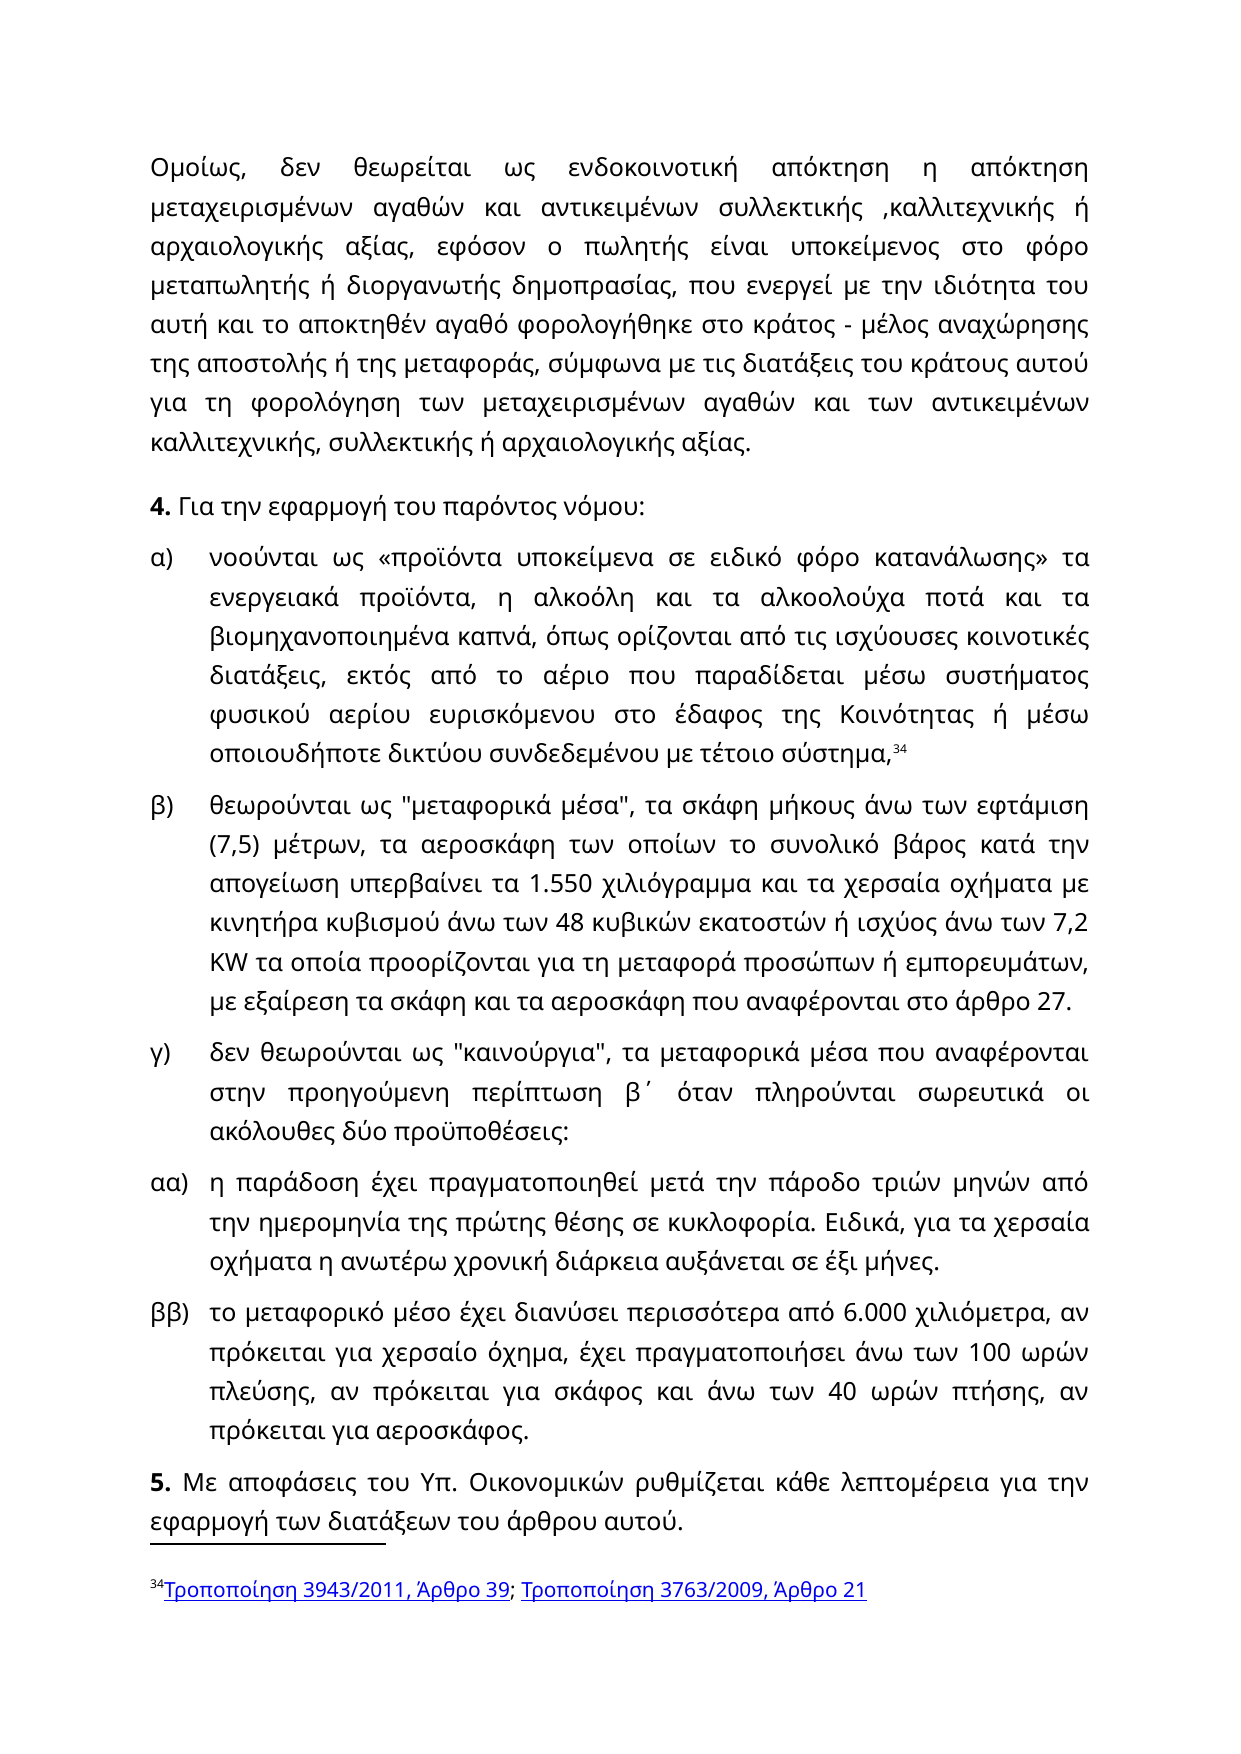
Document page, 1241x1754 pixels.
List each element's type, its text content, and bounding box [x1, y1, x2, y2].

list γ) δεν θεωρούνται ως "καινούργια", τα μεταφορικά μέσα που αναφέρονται στην προηγούμενη περίπτωση β΄ όταν πληρούνται σωρευτικά οι ακόλουθες δύο προϋποθέσεις: [150, 1035, 1090, 1147]
text 5. Με αποφάσεις του Υπ. Οικονομικών ρυθμίζεται κάθε λεπτομέρεια για την εφαρμογή των διατάξεων του άρθρου αυτού. [150, 1464, 1090, 1537]
text 4. Για την εφαρμογή του παρόντος νόμου: [150, 488, 1090, 522]
list αα) η παράδοση έχει πραγματοποιηθεί μετά την πάροδο τριών μηνών από την ημερομηνία της πρώτης θέσης σε κυκλοφορία. Ειδικά, για τα χερσαία οχήματα η ανωτέρω χρονική διάρκεια αυξάνεται σε έξι μήνες. [150, 1165, 1090, 1277]
list α) νοούνται ως «προϊόντα υποκείμενα σε ειδικό φόρο κατανάλωσης» τα ενεργειακά προϊόντα, η αλκοόλη και τα αλκοολούχα ποτά και τα βιομηχανοποιημένα καπνά, όπως ορίζονται από τις ισχύουσες κοινοτικές διατάξεις, εκτός από το αέριο που παραδίδεται μέσω συστήματος φυσικού αερίου ευρισκόμενου στο έδαφος της Κοινότητας ή μέσω οποιουδήποτε δικτύου συνδεδεμένου με τέτοιο σύστημα, [150, 540, 1090, 770]
list β) θεωρούνται ως "μεταφορικά μέσα", τα σκάφη μήκους άνω των εφτάμιση (7,5) μέτρων, τα αεροσκάφη των οποίων το συνολικό βάρος κατά την απογείωση υπερβαίνει τα 1.550 χιλιόγραμμα και τα χερσαία οχήματα με κινητήρα κυβισμού άνω των 48 κυβικών εκατοστών ή ισχύος άνω των 7,2 KW τα οποία προορίζονται για τη μεταφορά προσώπων ή εμπορευμάτων, με εξαίρεση τα σκάφη και τα αεροσκάφη που αναφέρονται στο άρθρο 27. [150, 787, 1090, 1017]
list ββ) το μεταφορικό μέσο έχει διανύσει περισσότερα από 6.000 χιλιόμετρα, αν πρόκειται για χερσαίο όχημα, έχει πραγματοποιήσει άνω των 100 ωρών πλεύσης, αν πρόκειται για σκάφος και άνω των 40 ωρών πτήσης, αν πρόκειται για αεροσκάφος. [150, 1295, 1090, 1447]
text Ομοίως, δεν θεωρείται ως ενδοκοινοτική απόκτηση η απόκτηση μεταχειρισμένων αγαθών και αντικειμένων συλλεκτικής ,καλλιτεχνικής ή αρχαιολογικής αξίας, εφόσον ο πωλητής είναι υποκείμενος στο φόρο μεταπωλητής ή διοργανωτής δημοπρασίας, που ενεργεί με την ιδιότητα του αυτή και το αποκτηθέν αγαθό φορολογήθηκε στο κράτος - μέλος αναχώρησης της αποστολής ή της μεταφοράς, σύμφωνα με τις διατάξεις του κράτους αυτού για τη φορολόγηση των μεταχειρισμένων αγαθών και των αντικειμένων καλλιτεχνικής, συλλεκτικής ή αρχαιολογικής αξίας. [150, 150, 1090, 458]
text Τροποποίηση 3943/2011, Άρθρο 39; Τροποποίηση 3763/2009, Άρθρο 21 [150, 1576, 1090, 1604]
